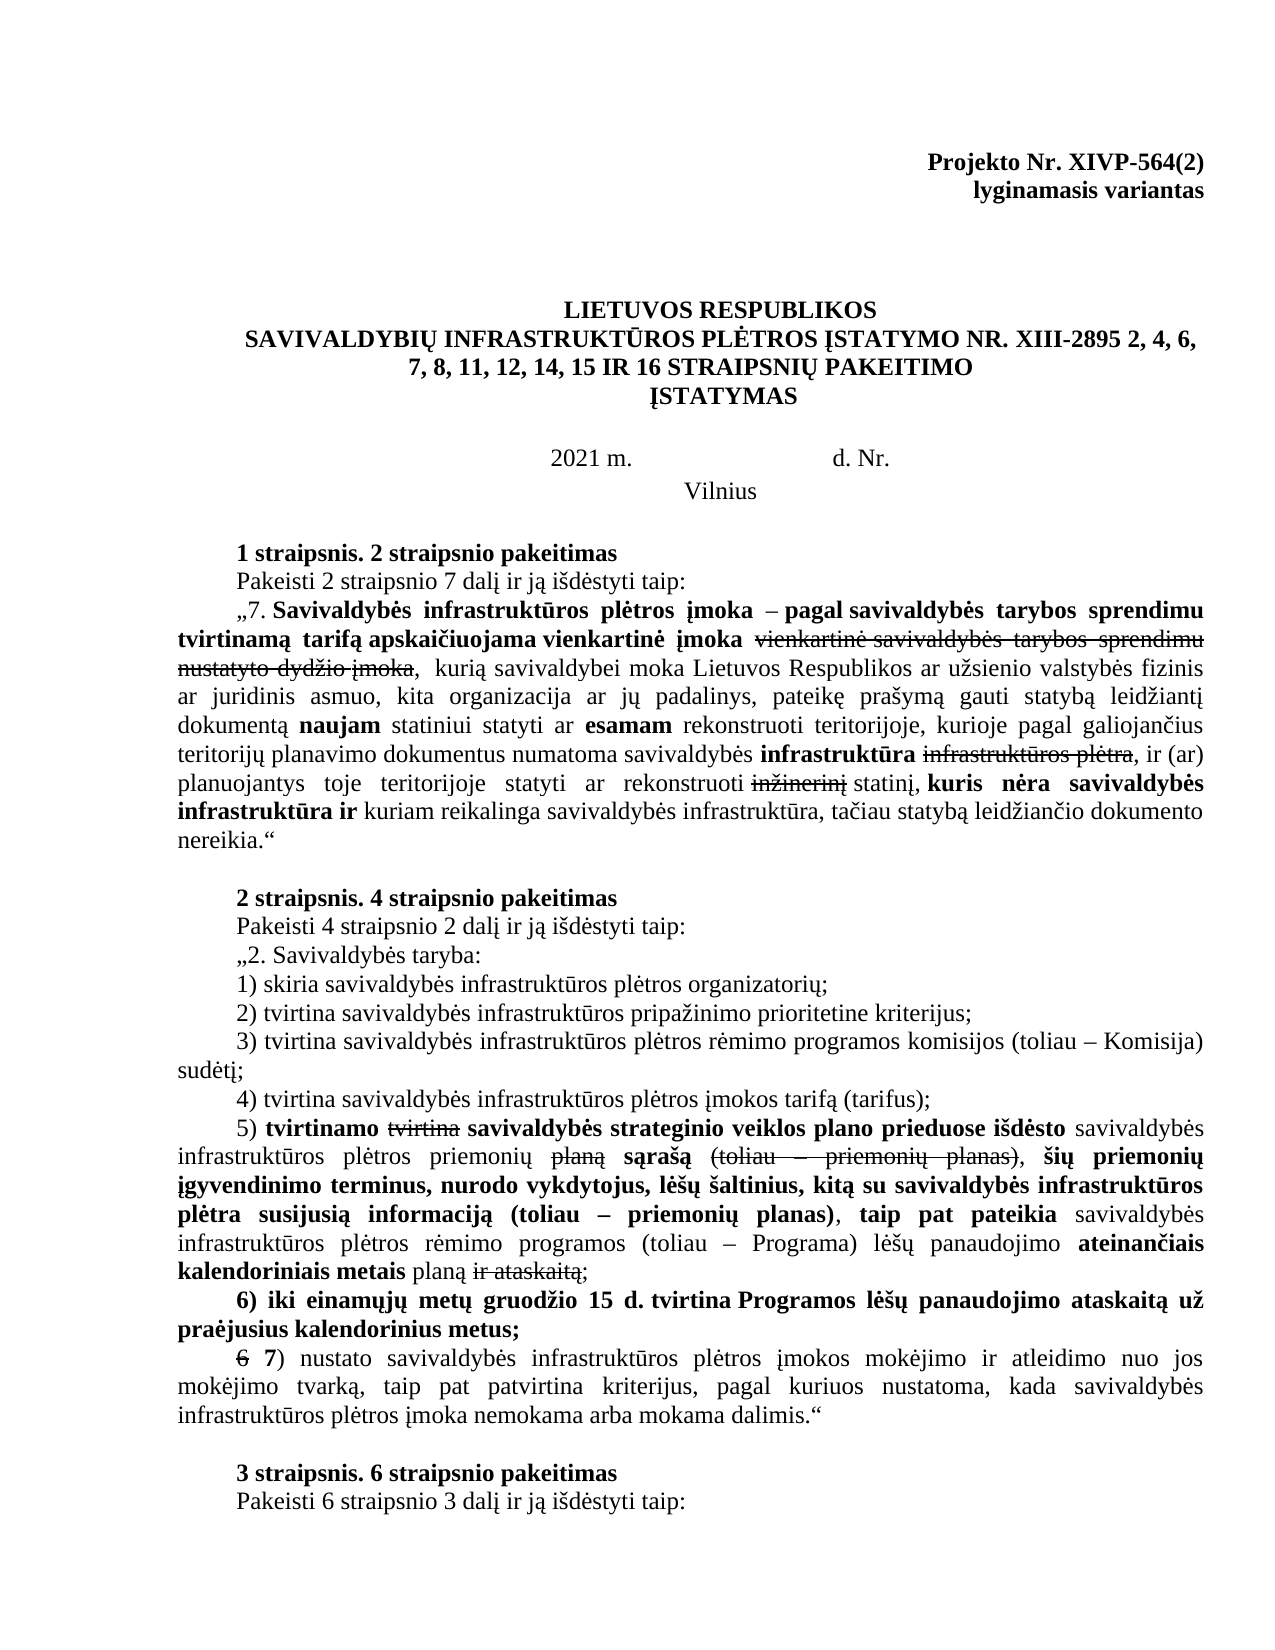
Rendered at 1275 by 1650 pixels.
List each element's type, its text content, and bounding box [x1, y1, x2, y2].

text SAVIVALDYBIŲ INFRASTRUKTŪROS PLĖTROS ĮSTATYMO NR. XIII-2895 2, 4, 6, 7, 8, 11, 12, 14, 15 IR 16 STRAIPSNIŲ PAKEITIMO [177, 324, 1204, 381]
text 1) skiria savivaldybės infrastruktūros plėtros organizatorių; [177, 969, 1204, 998]
text Pakeisti 2 straipsnio 7 dalį ir ją išdėstyti taip: [236, 566, 1204, 595]
text 2 straipsnis. 4 straipsnio pakeitimas [177, 883, 1204, 911]
text „7. Savivaldybės infrastruktūros plėtros įmoka – pagal savivaldybės tarybos sprendimu tvirtinamą tarifą apskaičiuojama vienkartinė įmoka vienkartinė savivaldybės tarybos sprendimu nustatyto dydžio įmoka, kurią savivaldybei moka Lietuvos Respublikos ar užsienio valstybės fizinis ar juridinis asmuo, kita organizacija ar jų padalinys, pateikę prašymą gauti statybą leidžiantį dokumentą naujam statiniui statyti ar esamam rekonstruoti teritorijoje, kurioje pagal galiojančius teritorijų planavimo dokumentus numatoma savivaldybės infrastruktūra infrastruktūros plėtra, ir (ar) planuojantys toje teritorijoje statyti ar rekonstruoti inžinerinį statinį, kuris nėra savivaldybės infrastruktūra ir kuriam reikalinga savivaldybės infrastruktūra, tačiau statybą leidžiančio dokumento nereikia.“ [177, 595, 1204, 854]
text 3) tvirtina savivaldybės infrastruktūros plėtros rėmimo programos komisijos (toliau – Komisija) sudėtį; [177, 1026, 1204, 1084]
text Vilnius [177, 476, 1204, 505]
text Projekto Nr. XIVP-564(2) lyginamasis variantas [177, 147, 1204, 204]
text „2. Savivaldybės taryba: [177, 940, 1204, 969]
text 2) tvirtina savivaldybės infrastruktūros pripažinimo prioritetine kriterijus; [177, 998, 1204, 1026]
text 6 7) nustato savivaldybės infrastruktūros plėtros įmokos mokėjimo ir atleidimo nuo jos mokėjimo tvarką, taip pat patvirtina kriterijus, pagal kuriuos nustatoma, kada savivaldybės infrastruktūros plėtros įmoka nemokama arba mokama dalimis.“ [177, 1343, 1204, 1429]
text LIETUVOS RESPUBLIKOS [177, 295, 1204, 324]
text 6) iki einamųjų metų gruodžio 15 d. tvirtina Programos lėšų panaudojimo ataskaitą už praėjusius kalendorinius metus; [177, 1285, 1204, 1343]
text ĮSTATYMAS [177, 381, 1204, 410]
text 4) tvirtina savivaldybės infrastruktūros plėtros įmokos tarifą (tarifus); [177, 1084, 1204, 1113]
text 5) tvirtinamo tvirtina savivaldybės strateginio veiklos plano prieduose išdėsto savivaldybės infrastruktūros plėtros priemonių planą sąrašą (toliau – priemonių planas), šių priemonių įgyvendinimo terminus, nurodo vykdytojus, lėšų šaltinius, kitą su savivaldybės infrastruktūros plėtra susijusią informaciją (toliau – priemonių planas), taip pat pateikia savivaldybės infrastruktūros plėtros rėmimo programos (toliau – Programa) lėšų panaudojimo ateinančiais kalendoriniais metais planą ir ataskaitą; [177, 1113, 1204, 1285]
text 2021 m. d. Nr. [177, 443, 1204, 472]
text 1 straipsnis. 2 straipsnio pakeitimas [236, 538, 1204, 566]
text Pakeisti 6 straipsnio 3 dalį ir ją išdėstyti taip: [236, 1486, 1204, 1515]
text 3 straipsnis. 6 straipsnio pakeitimas [236, 1458, 1204, 1486]
text Pakeisti 4 straipsnio 2 dalį ir ją išdėstyti taip: [177, 911, 1204, 940]
